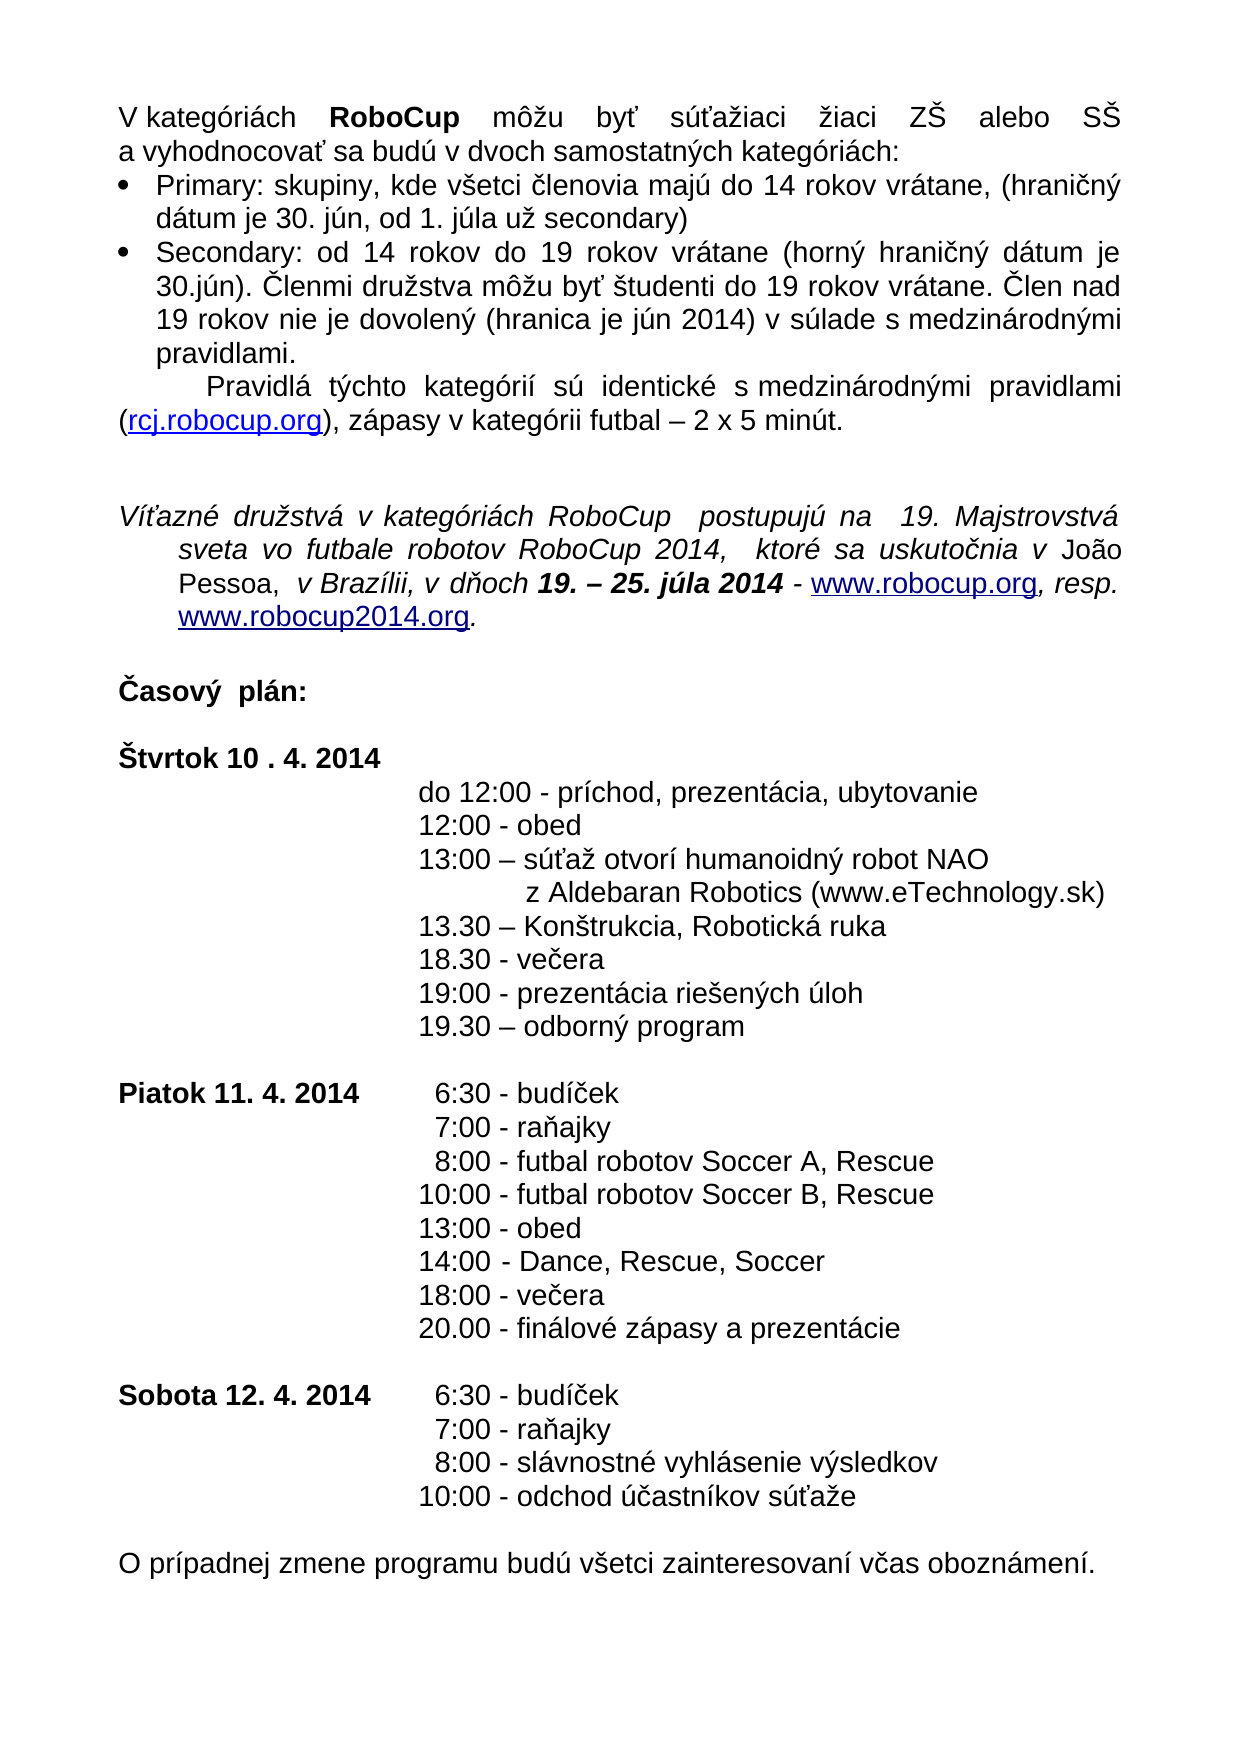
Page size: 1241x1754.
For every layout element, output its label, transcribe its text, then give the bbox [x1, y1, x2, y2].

text z Aldebaran Robotics (www.eTechnology.sk) [493, 875, 1122, 909]
text 18.30 - večera [343, 942, 1122, 976]
text 20.00 - finálové zápasy a prezentácie [418, 1311, 1122, 1345]
list Primary: skupiny, kde všetci členovia majú do 14 rokov vrátane, (hraničný dátum je 30. jún, od 1. júla už secondary) [118, 167, 1122, 235]
text Časový plán: [118, 674, 1122, 707]
text 13:00 – súťaž otvorí humanoidný robot NAO [343, 842, 1122, 875]
subtitle do 12:00 - príchod, prezentácia, ubytovanie [118, 774, 1122, 808]
text 7:00 - raňajky [343, 1110, 1122, 1143]
text Piatok 11. 4. 2014 6:30 - budíček [118, 1076, 1122, 1110]
text Sobota 12. 4. 2014 6:30 - budíček [118, 1378, 1122, 1412]
text V kategóriách RoboCup môžu byť súťažiaci žiaci ZŠ alebo SŠ a vyhodnocovať sa budú v dvoch samostatných kategóriách: [118, 100, 1122, 167]
text 14:00 - Dance, Rescue, Soccer [343, 1244, 1122, 1278]
text 13.30 – Konštrukcia, Robotická ruka [268, 909, 1122, 942]
text O prípadnej zmene programu budú všetci zainteresovaní včas oboznámení. [118, 1546, 1122, 1579]
text 19.30 – odborný program [118, 1009, 1122, 1043]
list Secondary: od 14 rokov do 19 rokov vrátane (horný hraničný dátum je 30.jún). Členmi družstva môžu byť študenti do 19 rokov vrátane. Člen nad 19 rokov nie je dovolený (hranica je jún 2014) v súlade s medzinárodnými pravidlami. [118, 235, 1122, 369]
subtitle Víťazné družstvá v kategóriách RoboCup postupujú na 19. Majstrovstvá sveta vo futbale robotov RoboCup 2014, ktoré sa uskutočnia v João Pessoa, v Brazílii, v dňoch 19. – 25. júla 2014 - www.robocup.org, resp. www.robocup2014.org. [118, 498, 1122, 633]
text 18:00 - večera [418, 1278, 1122, 1311]
text 10:00 - futbal robotov Soccer B, Rescue [343, 1177, 1122, 1211]
text 7:00 - raňajky [343, 1412, 1122, 1445]
text 19:00 - prezentácia riešených úloh [118, 976, 1122, 1009]
subtitle Štvrtok 10 . 4. 2014 [118, 741, 1122, 774]
text 8:00 - futbal robotov Soccer A, Rescue [351, 1143, 1122, 1177]
text 12:00 - obed [343, 808, 1122, 842]
text 8:00 - slávnostné vyhlásenie výsledkov [418, 1445, 1122, 1479]
text Pravidlá týchto kategórií sú identické s medzinárodnými pravidlami (rcj.robocup.org), zápasy v kategórii futbal – 2 x 5 minút. [118, 369, 1122, 436]
text 10:00 - odchod účastníkov súťaže [418, 1479, 1122, 1512]
text 13:00 - obed [343, 1211, 1122, 1244]
